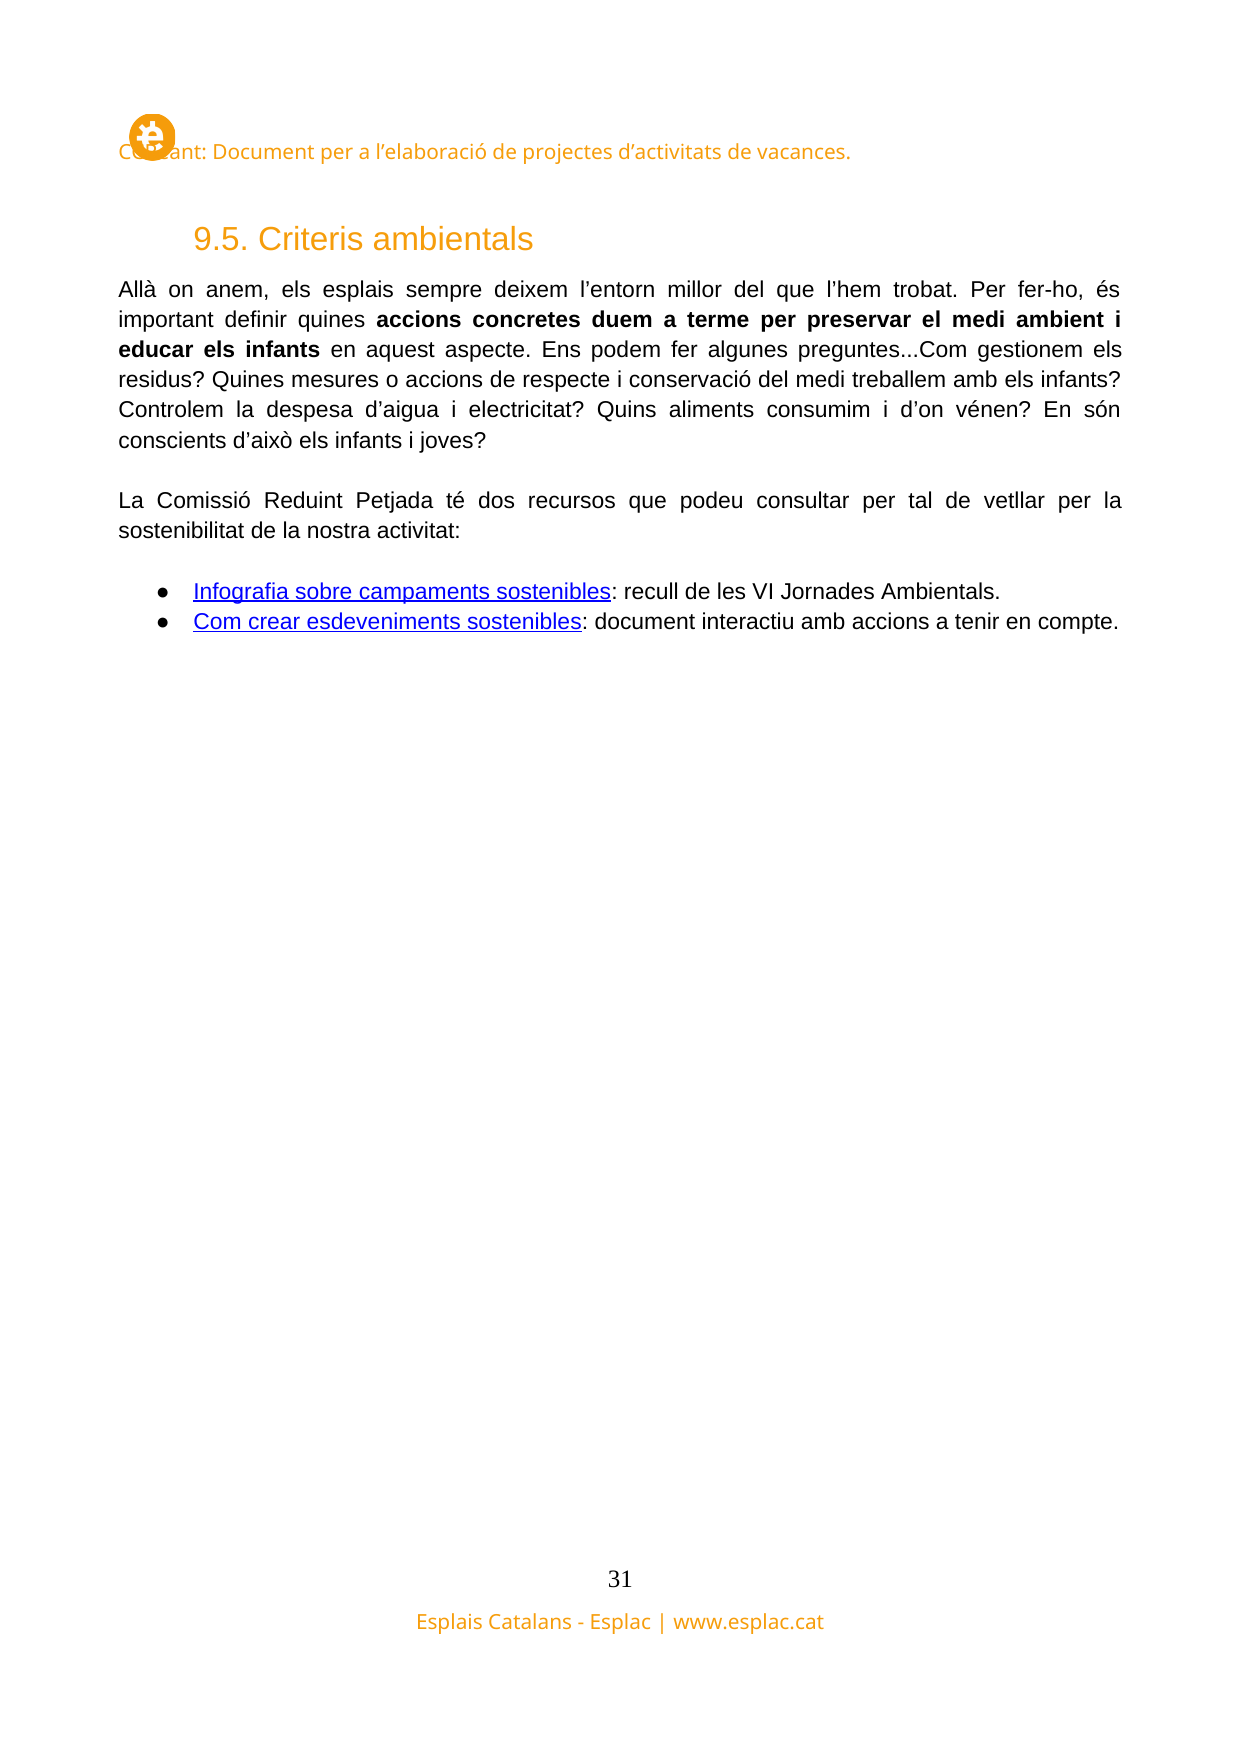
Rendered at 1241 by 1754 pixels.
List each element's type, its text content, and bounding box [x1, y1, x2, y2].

list Com crear esdeveniments sostenibles: document interactiu amb accions a tenir en compte. [156, 608, 1122, 634]
list Infografia sobre campaments sostenibles: recull de les VI Jornades Ambientals. [156, 578, 1122, 604]
subtitle 9.5. Criteris ambientals [118, 219, 1122, 257]
picture [1039, 36, 1164, 161]
text La Comissió Reduint Petjada té dos recursos que podeu consultar per tal de vetllar per la sostenibilitat de la nostra activitat: [118, 487, 1122, 544]
text Allà on anem, els esplais sempre deixem l’entorn millor del que l’hem trobat. Per fer-ho, és important definir quines accions concretes duem a terme per preservar el medi ambient i educar els infants en aquest aspecte. Ens podem fer algunes preguntes...Com gestionem els residus? Quines mesures o accions de respecte i conservació del medi treballem amb els infants? Controlem la despesa d’aigua i electricitat? Quins aliments consumim i d’on vénen? En són conscients d’això els infants i joves? [118, 276, 1122, 453]
picture [129, 114, 176, 161]
